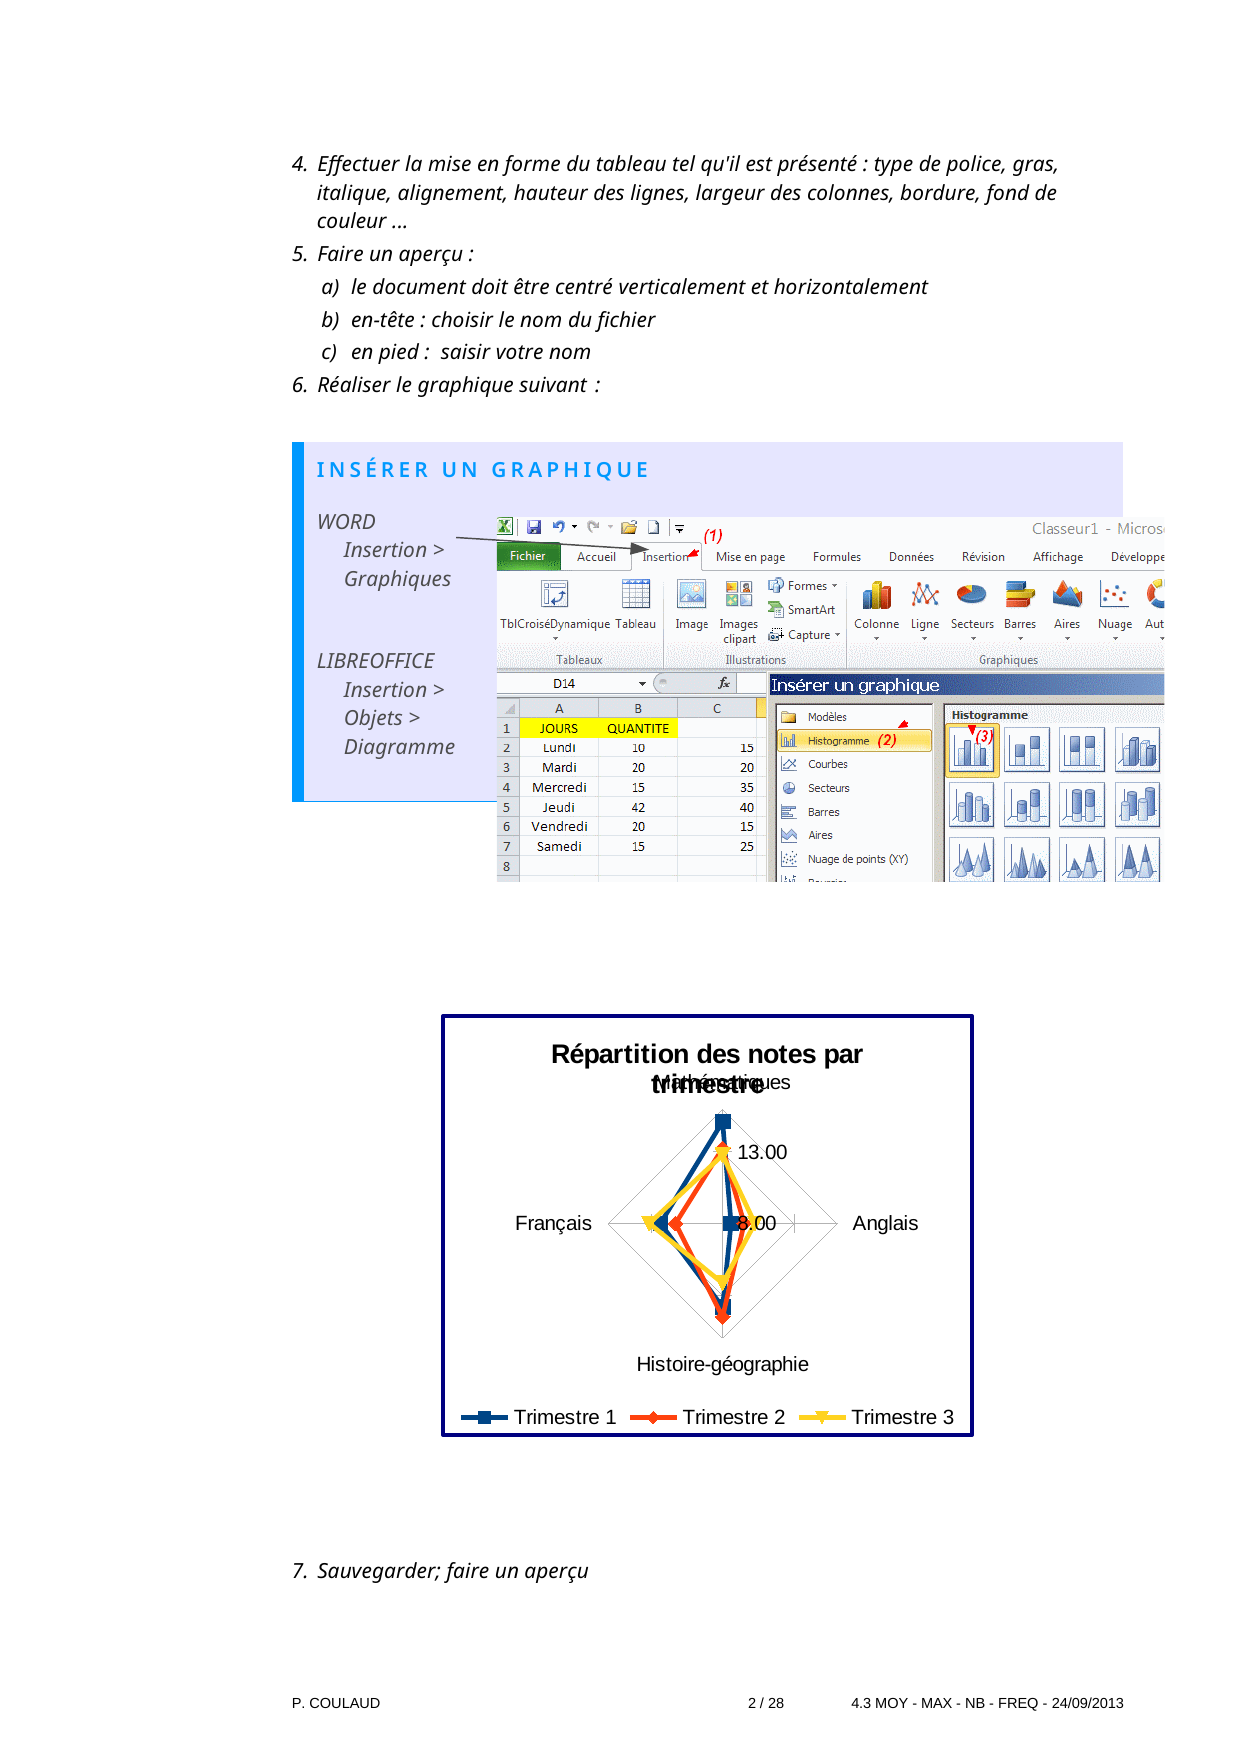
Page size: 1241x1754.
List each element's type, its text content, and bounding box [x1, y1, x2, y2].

subtitle insérer un graphique [304, 443, 1123, 494]
list en pied : saisir votre nom [321, 337, 1123, 366]
list Effectuer la mise en forme du tableau tel qu'il est présenté : type de police, gras, italique, alignement, hauteur des lignes, largeur des colonnes, bordure, fond de couleur ... [292, 149, 1123, 235]
list le document doit être centré verticalement et horizontalement [321, 272, 1123, 300]
list Faire un aperçu : [292, 239, 1123, 268]
text LIBREOFFICE Insertion > Objets > Diagramme [304, 633, 496, 801]
list Sauvegarder; faire un aperçu [292, 1556, 1123, 1584]
picture [496, 517, 1165, 882]
list en-tête : choisir le nom du fichier [321, 304, 1123, 333]
list Réaliser le graphique suivant : [292, 370, 1123, 398]
text WORD Insertion > Graphiques [304, 495, 1123, 592]
